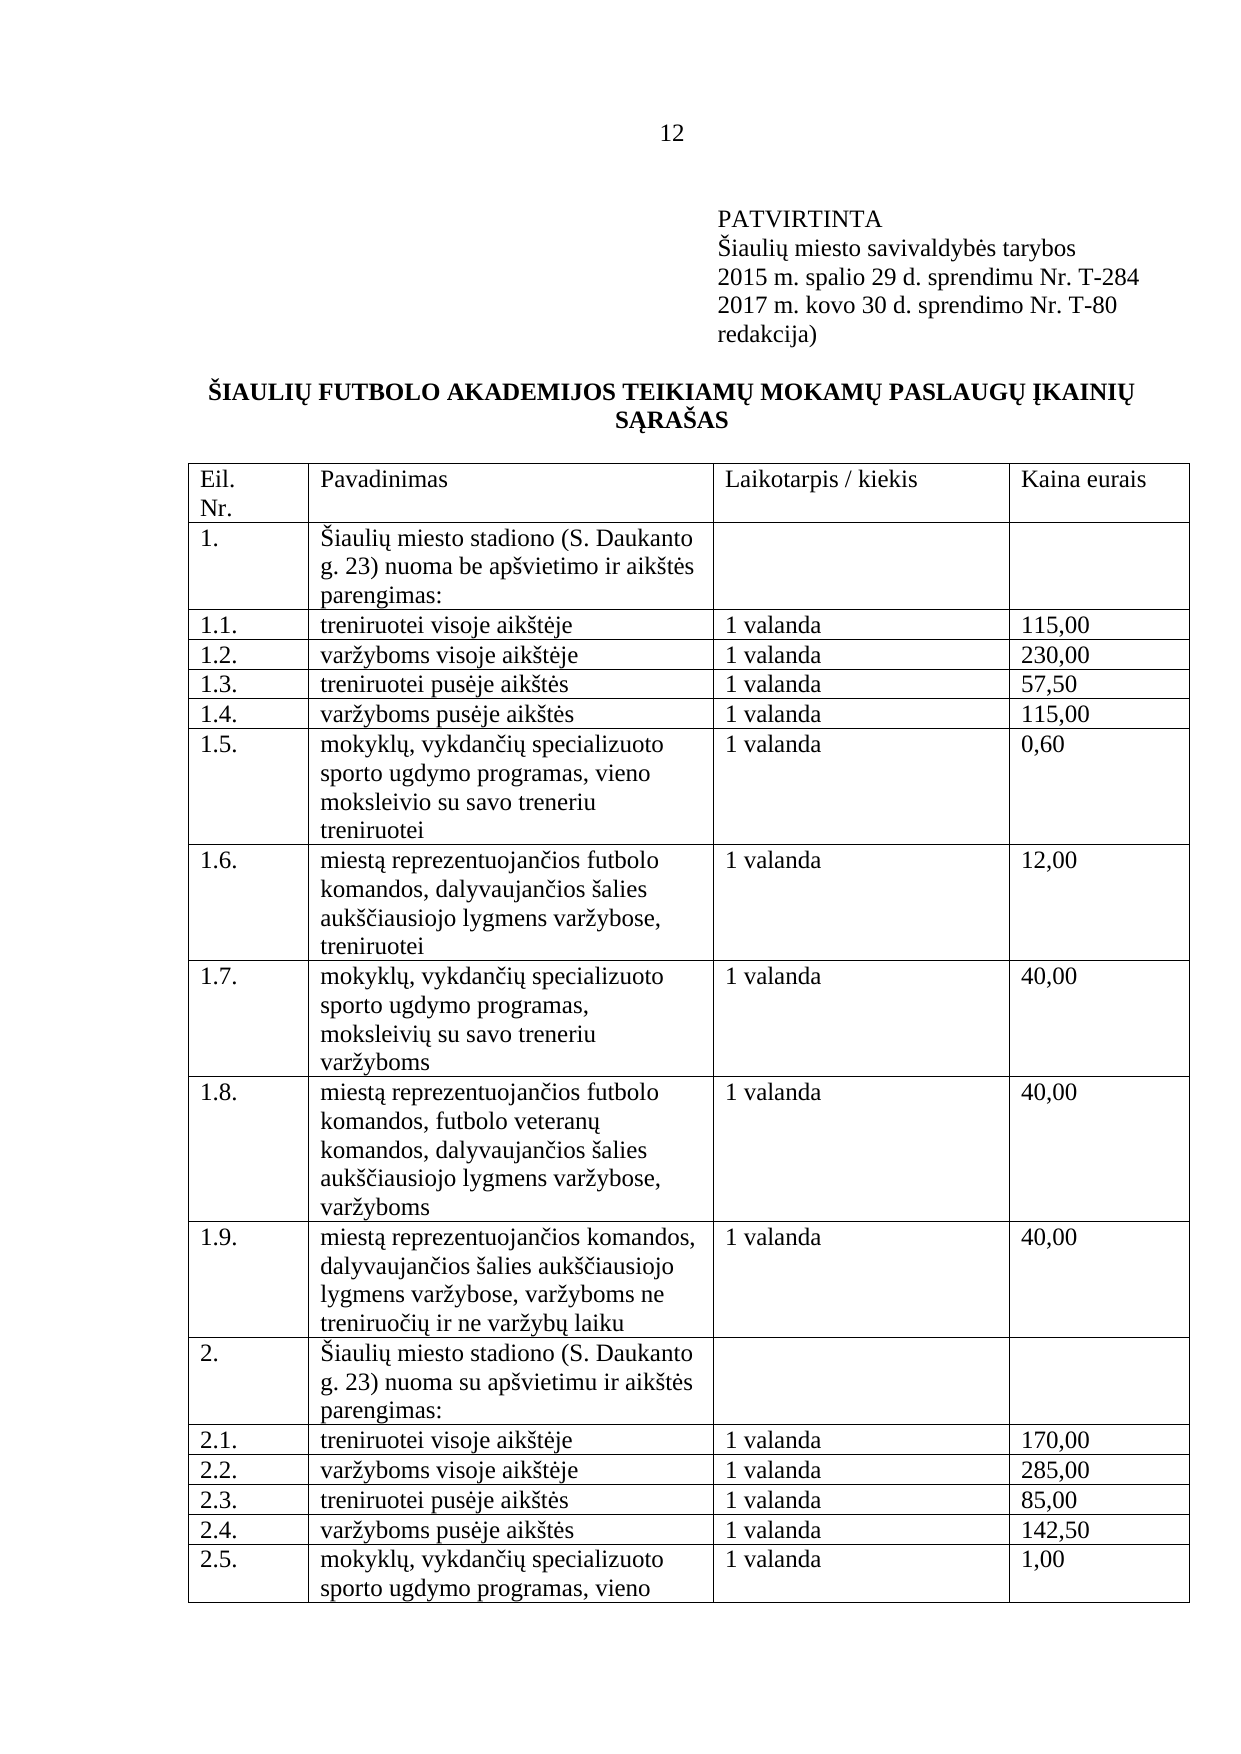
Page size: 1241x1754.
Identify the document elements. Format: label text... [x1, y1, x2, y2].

text redakcija) [717, 319, 1166, 348]
table_cell 1 valanda [714, 961, 1009, 1076]
table_cell Šiaulių miesto stadiono (S. Daukanto g. 23) nuoma su apšvietimu ir aikštės parengimas: [309, 1338, 713, 1424]
table_cell 2.2. [189, 1455, 308, 1484]
table_cell 1.2. [189, 640, 308, 668]
table_cell 0,60 [1010, 729, 1189, 844]
table_cell 1.4. [189, 699, 308, 728]
table_cell 1 valanda [714, 1077, 1009, 1221]
table_cell 1 valanda [714, 845, 1009, 960]
table_cell 40,00 [1010, 961, 1189, 1076]
table_cell 40,00 [1010, 1222, 1189, 1337]
table_cell 170,00 [1010, 1425, 1189, 1454]
table_cell 115,00 [1010, 699, 1189, 728]
table_cell treniruotei visoje aikštėje [309, 1425, 713, 1454]
table_cell 1 valanda [714, 640, 1009, 668]
table_cell 1.1. [189, 610, 308, 639]
table_cell 1 valanda [714, 670, 1009, 698]
table_cell 1.3. [189, 670, 308, 698]
text ŠIAULIŲ FUTBOLO AKADEMIJOS TEIKIAMŲ MOKAMŲ PASLAUGŲ ĮKAINIŲ SĄRAŠAS [177, 377, 1166, 434]
table_cell mokyklų, vykdančių specializuoto sporto ugdymo programas, vieno moksleivio su savo treneriu treniruotei [309, 729, 713, 844]
table_cell [714, 1338, 1009, 1424]
table_cell treniruotei pusėje aikštės [309, 1485, 713, 1514]
table_cell 57,50 [1010, 670, 1189, 698]
table_cell varžyboms visoje aikštėje [309, 1455, 713, 1484]
table_cell 1.6. [189, 845, 308, 960]
table_cell miestą reprezentuojančios komandos, dalyvaujančios šalies aukščiausiojo lygmens varžybose, varžyboms ne treniruočių ir ne varžybų laiku [309, 1222, 713, 1337]
table_cell mokyklų, vykdančių specializuoto sporto ugdymo programas, vieno [309, 1545, 713, 1602]
table_header Kaina eurais [1010, 464, 1189, 522]
table_cell 1 valanda [714, 1222, 1009, 1337]
table_cell 1,00 [1010, 1545, 1189, 1602]
table_cell [714, 523, 1009, 609]
table_cell 285,00 [1010, 1455, 1189, 1484]
table_cell 40,00 [1010, 1077, 1189, 1221]
table_header Laikotarpis / kiekis [714, 464, 1009, 522]
table_cell 1 valanda [714, 729, 1009, 844]
table_cell 1 valanda [714, 1515, 1009, 1543]
table_header Pavadinimas [309, 464, 713, 522]
table_cell 1 valanda [714, 699, 1009, 728]
table_cell 85,00 [1010, 1485, 1189, 1514]
table_cell treniruotei pusėje aikštės [309, 670, 713, 698]
table_cell 2.3. [189, 1485, 308, 1514]
table_cell 1 valanda [714, 1545, 1009, 1602]
table_cell 2.4. [189, 1515, 308, 1543]
table_cell 1.7. [189, 961, 308, 1076]
table_cell miestą reprezentuojančios futbolo komandos, futbolo veteranų komandos, dalyvaujančios šalies aukščiausiojo lygmens varžybose, varžyboms [309, 1077, 713, 1221]
text 2015 m. spalio 29 d. sprendimu Nr. T-284 [582, 262, 1166, 291]
table_cell 1 valanda [714, 1425, 1009, 1454]
table_cell 1.9. [189, 1222, 308, 1337]
table_cell [1010, 523, 1189, 609]
table_cell 1.5. [189, 729, 308, 844]
table_cell varžyboms visoje aikštėje [309, 640, 713, 668]
table_cell treniruotei visoje aikštėje [309, 610, 713, 639]
table_cell 1 valanda [714, 610, 1009, 639]
table_cell varžyboms pusėje aikštės [309, 1515, 713, 1543]
table_cell 12,00 [1010, 845, 1189, 960]
table_cell 1.8. [189, 1077, 308, 1221]
table_cell [1010, 1338, 1189, 1424]
table_cell 2. [189, 1338, 308, 1424]
table_cell 1 valanda [714, 1455, 1009, 1484]
table_cell miestą reprezentuojančios futbolo komandos, dalyvaujančios šalies aukščiausiojo lygmens varžybose, treniruotei [309, 845, 713, 960]
text PATVIRTINTA [642, 204, 1166, 233]
table_cell 230,00 [1010, 640, 1189, 668]
table_header Eil. Nr. [189, 464, 308, 522]
text Šiaulių miesto savivaldybės tarybos [582, 233, 1166, 262]
table_cell 2.1. [189, 1425, 308, 1454]
table_cell 115,00 [1010, 610, 1189, 639]
table_cell varžyboms pusėje aikštės [309, 699, 713, 728]
table_cell 2.5. [189, 1545, 308, 1602]
table_cell 1 valanda [714, 1485, 1009, 1514]
table_cell Šiaulių miesto stadiono (S. Daukanto g. 23) nuoma be apšvietimo ir aikštės parengimas: [309, 523, 713, 609]
text 2017 m. kovo 30 d. sprendimo Nr. T-80 [717, 291, 1166, 319]
table_cell 142,50 [1010, 1515, 1189, 1543]
table_cell 1. [189, 523, 308, 609]
table_cell mokyklų, vykdančių specializuoto sporto ugdymo programas, moksleivių su savo treneriu varžyboms [309, 961, 713, 1076]
